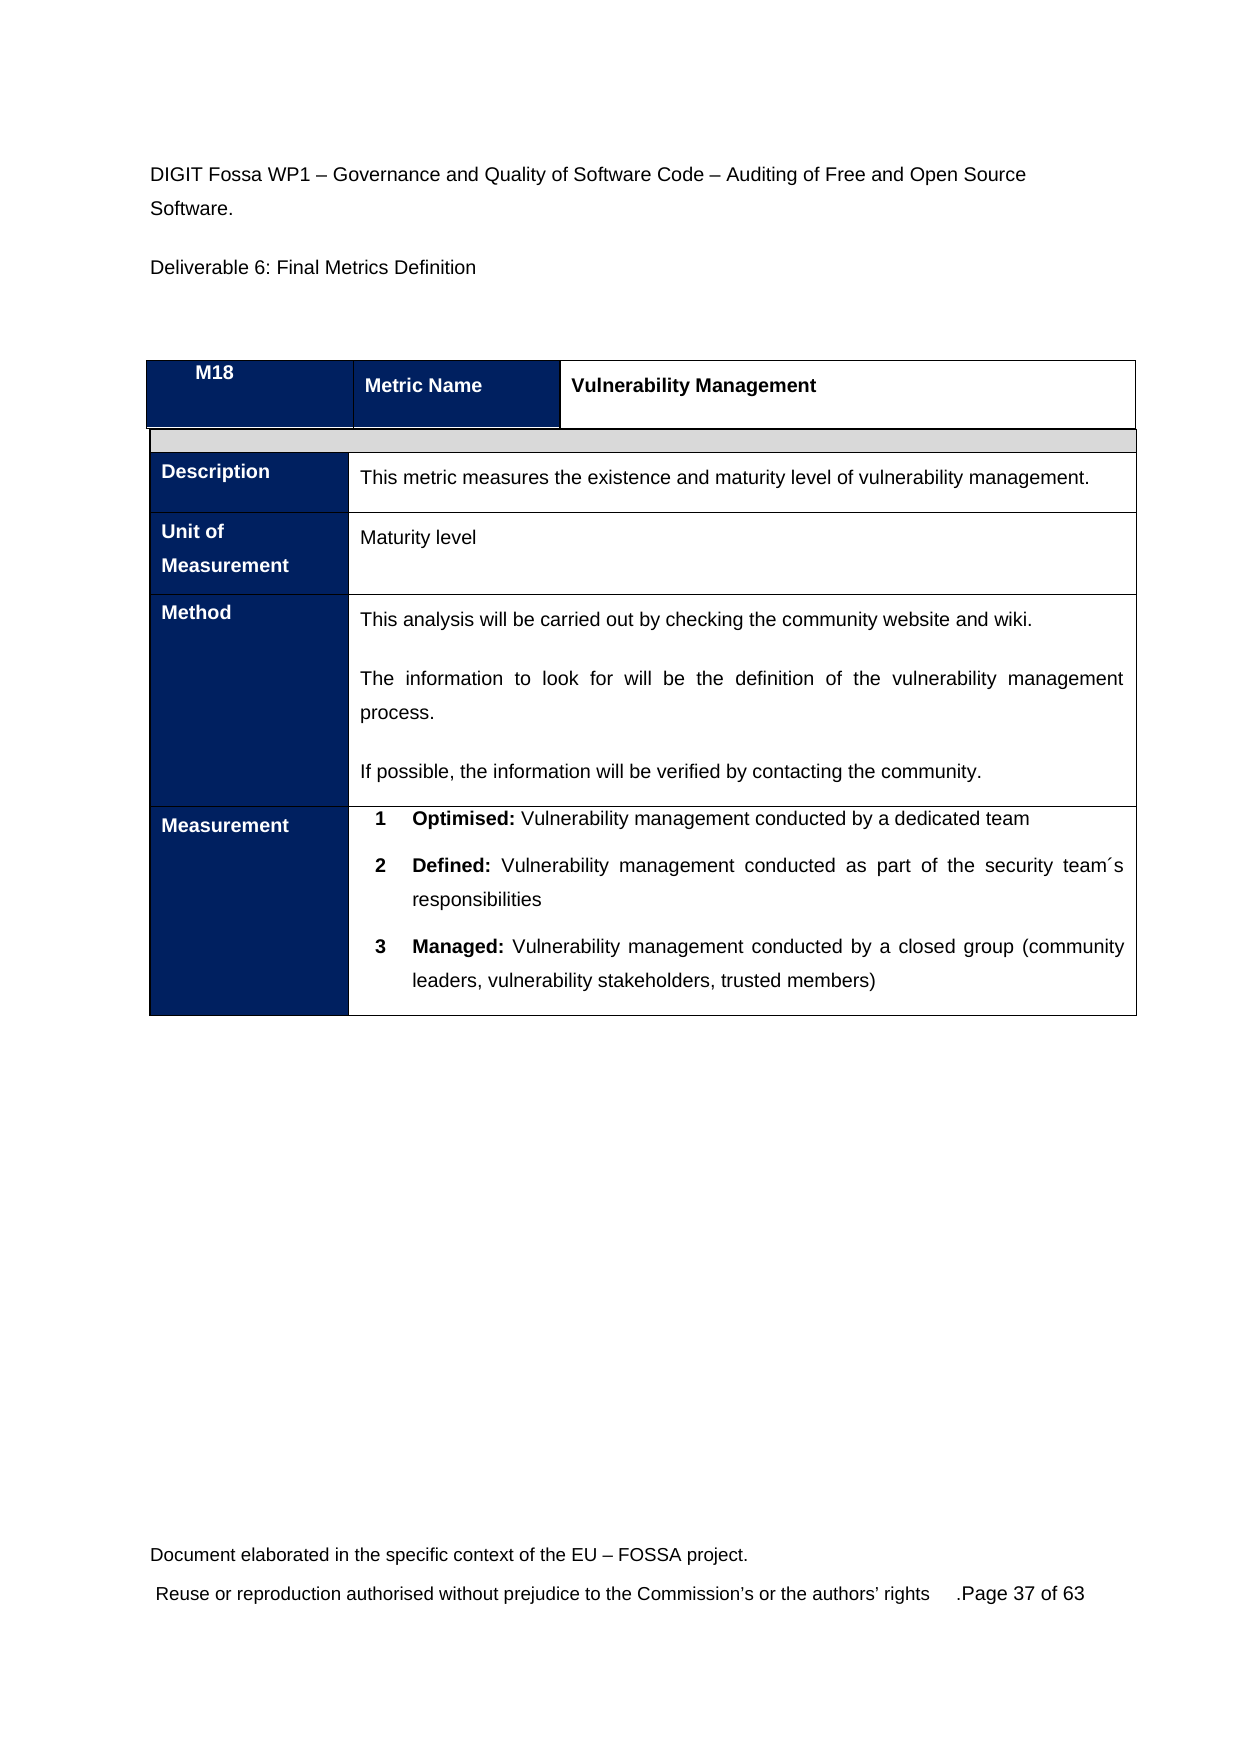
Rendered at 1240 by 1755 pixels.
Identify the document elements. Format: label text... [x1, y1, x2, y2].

table_cell Method [151, 595, 348, 806]
table_cell Optimised: Vulnerability management conducted by a dedicated team Defined: Vulnerability management conducted as part of the security team´s responsibilities Managed: Vulnerability management conducted by a closed group (community leaders, vulnerability stakeholders, trusted members) [349, 807, 1136, 1015]
table_header Metric Name [354, 361, 559, 427]
table_header [151, 430, 1136, 452]
table_cell Description [151, 453, 348, 512]
table_cell Unit of Measurement [151, 513, 348, 594]
table_cell This analysis will be carried out by checking the community website and wiki. The information to look for will be the definition of the vulnerability management process. If possible, the information will be verified by contacting the community. [349, 595, 1136, 806]
table_header Vulnerability Management [561, 361, 1135, 427]
table_cell Maturity level [349, 513, 1136, 594]
table_cell Measurement [151, 807, 348, 1015]
table_header [147, 361, 353, 427]
table_cell This metric measures the existence and maturity level of vulnerability management. [349, 453, 1136, 512]
